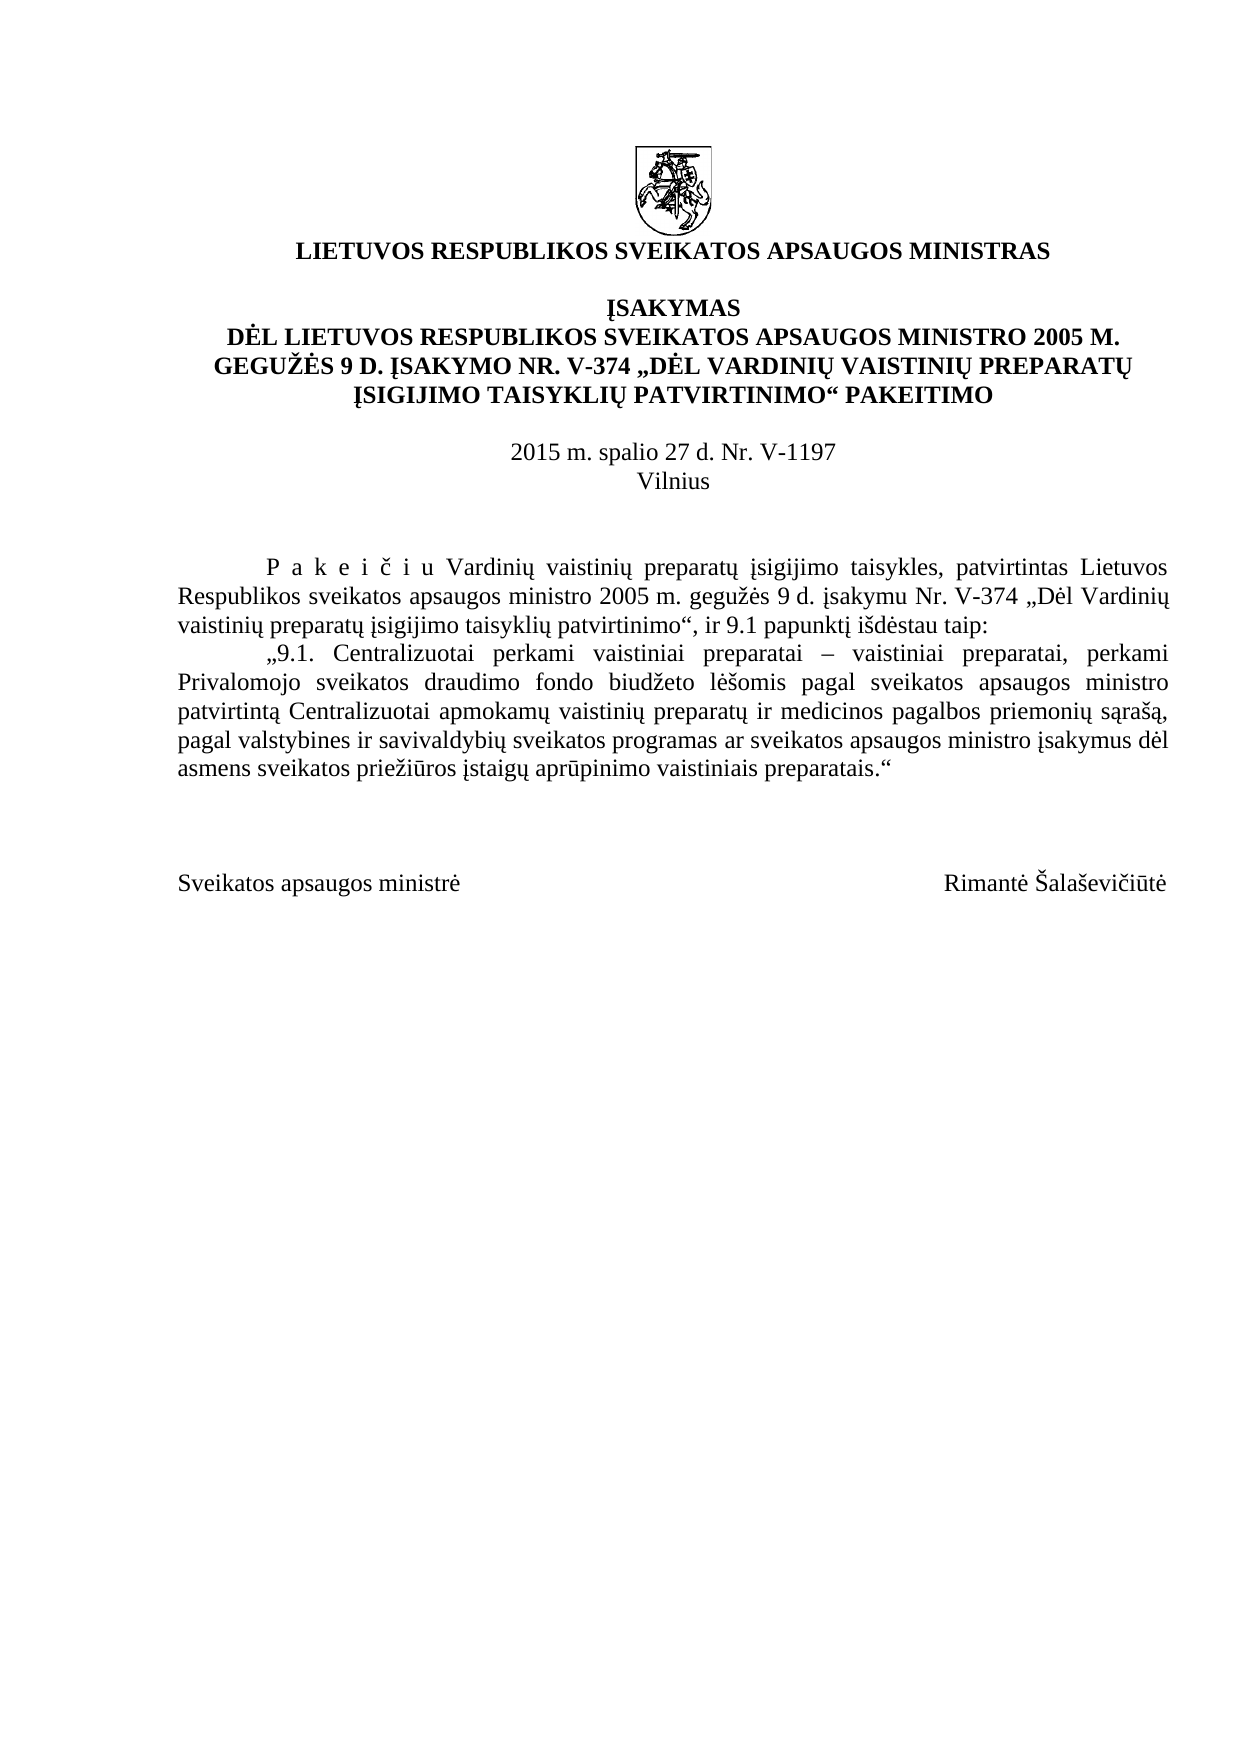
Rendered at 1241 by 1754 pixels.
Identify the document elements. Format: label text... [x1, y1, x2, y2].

text 2015 m. spalio 27 d. Nr. V-1197 [177, 437, 1169, 466]
text ĮSAKYMAS [177, 293, 1169, 322]
text DĖL LIETUVOS RESPUBLIKOS SVEIKATOS APSAUGOS MINISTRO 2005 M. GEGUŽĖS 9 D. ĮSAKYMO NR. V-374 „DĖL VARDINIŲ VAISTINIŲ PREPARATŲ ĮSIGIJIMO TAISYKLIŲ PATVIRTINIMO“ PAKEITIMO [177, 322, 1169, 408]
text LIETUVOS RESPUBLIKOS SVEIKATOS APSAUGOS MINISTRAS [177, 236, 1169, 265]
text „9.1. Centralizuotai perkami vaistiniai preparatai – vaistiniai preparatai, perkami Privalomojo sveikatos draudimo fondo biudžeto lėšomis pagal sveikatos apsaugos ministro patvirtintą Centralizuotai apmokamų vaistinių preparatų ir medicinos pagalbos priemonių sąrašą, pagal valstybines ir savivaldybių sveikatos programas ar sveikatos apsaugos ministro įsakymus dėl asmens sveikatos priežiūros įstaigų aprūpinimo vaistiniais preparatais.“ [177, 638, 1169, 782]
text Sveikatos apsaugos ministrė Rimantė Šalaševičiūtė [177, 868, 1169, 897]
text Vilnius [177, 466, 1169, 495]
text P a k e i č i u Vardinių vaistinių preparatų įsigijimo taisykles, patvirtintas Lietuvos Respublikos sveikatos apsaugos ministro 2005 m. gegužės 9 d. įsakymu Nr. V-374 „Dėl Vardinių vaistinių preparatų įsigijimo taisyklių patvirtinimo“, ir 9.1 papunktį išdėstau taip: [177, 552, 1169, 638]
